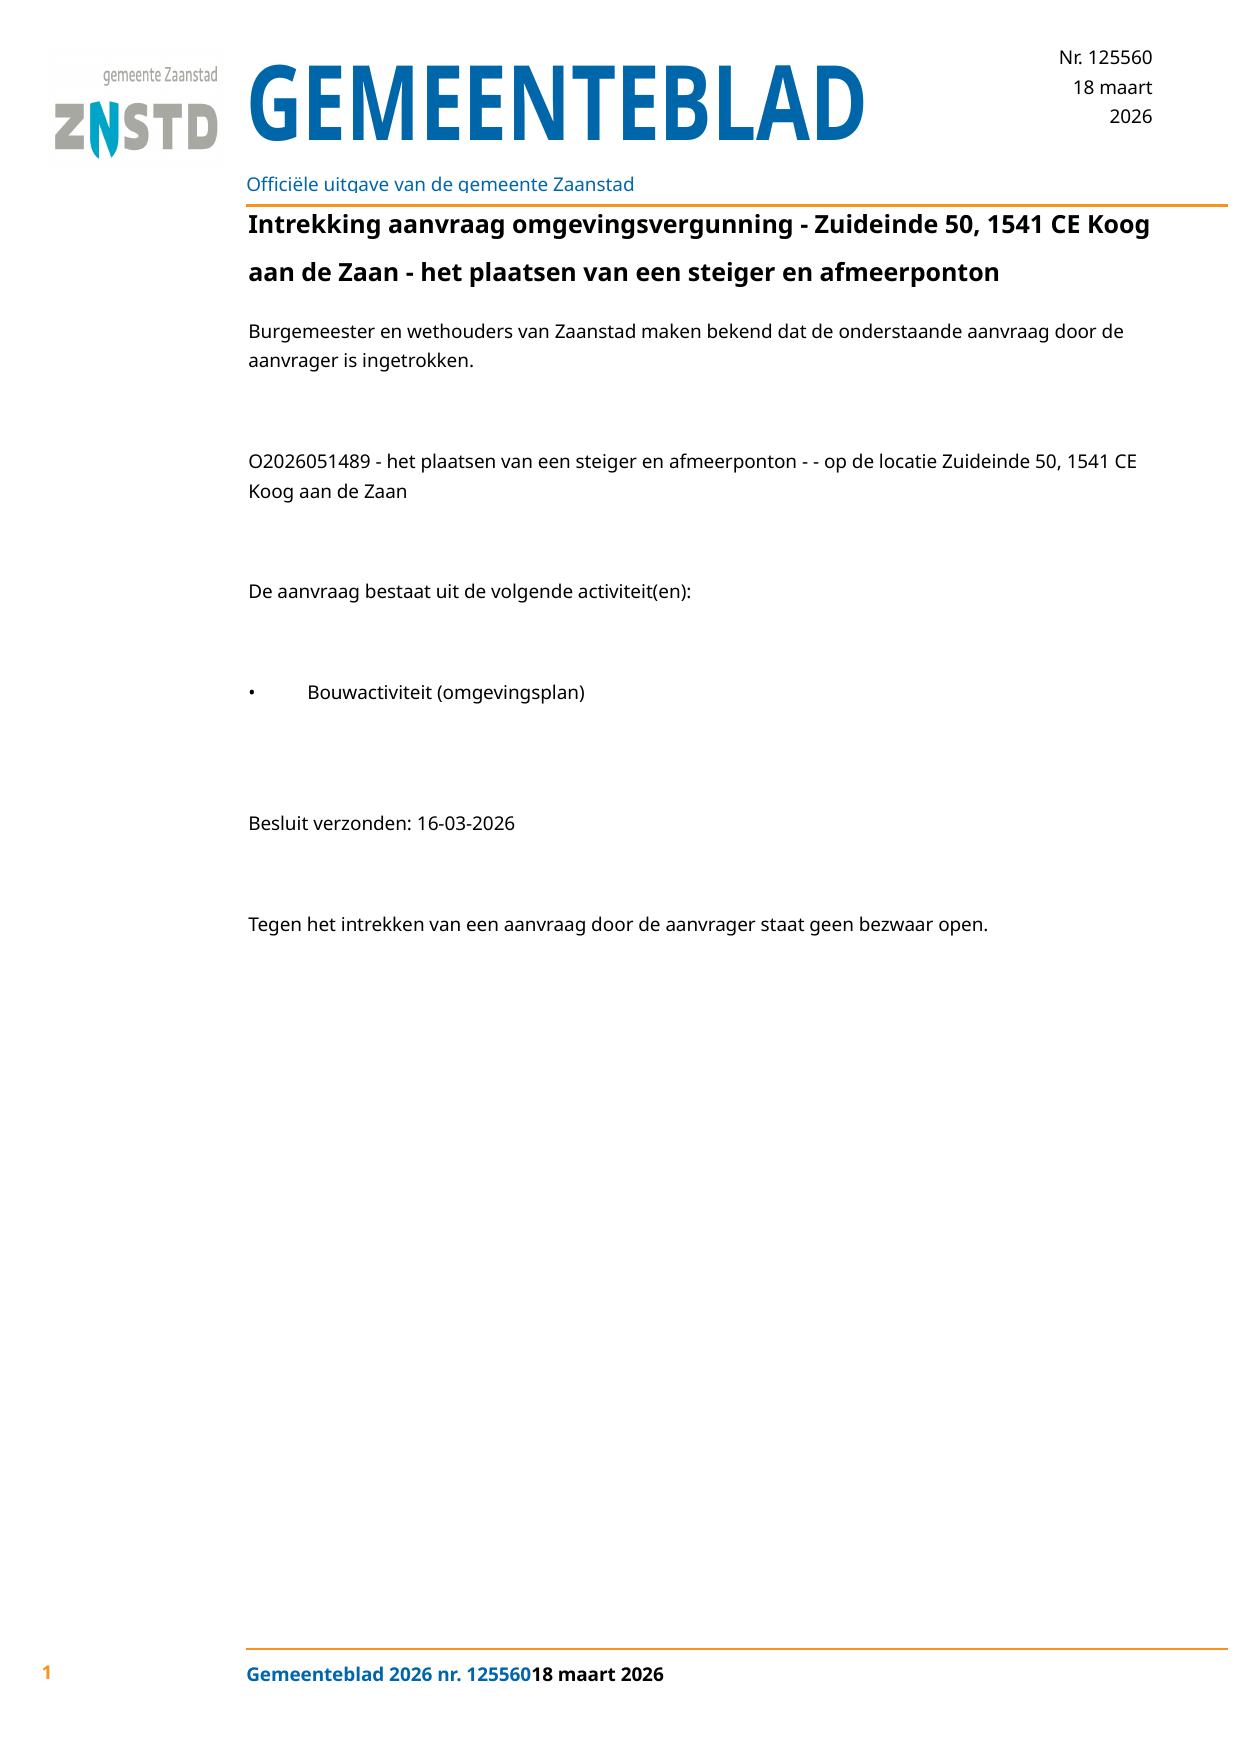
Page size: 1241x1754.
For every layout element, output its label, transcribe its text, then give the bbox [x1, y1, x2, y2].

text Besluit verzonden: 16-03-2026 [248, 810, 1152, 836]
text O2026051489 - het plaatsen van een steiger en afmeerponton - - op de locatie Zuideinde 50, 1541 CE Koog aan de Zaan [248, 448, 1152, 504]
text Intrekking aanvraag omgevingsvergunning - Zuideinde 50, 1541 CE Koog aan de Zaan - het plaatsen van een steiger en afmeerponton [248, 207, 1152, 288]
text Tegen het intrekken van een aanvraag door de aanvrager staat geen bezwaar open. [248, 911, 1152, 937]
list Bouwactiviteit (omgevingsplan) [248, 679, 1152, 705]
picture [41, 47, 231, 172]
text Burgemeester en wethouders van Zaanstad maken bekend dat de onderstaande aanvraag door de aanvrager is ingetrokken. [248, 318, 1152, 373]
text De aanvraag bestaat uit de volgende activiteit(en): [248, 579, 1152, 604]
